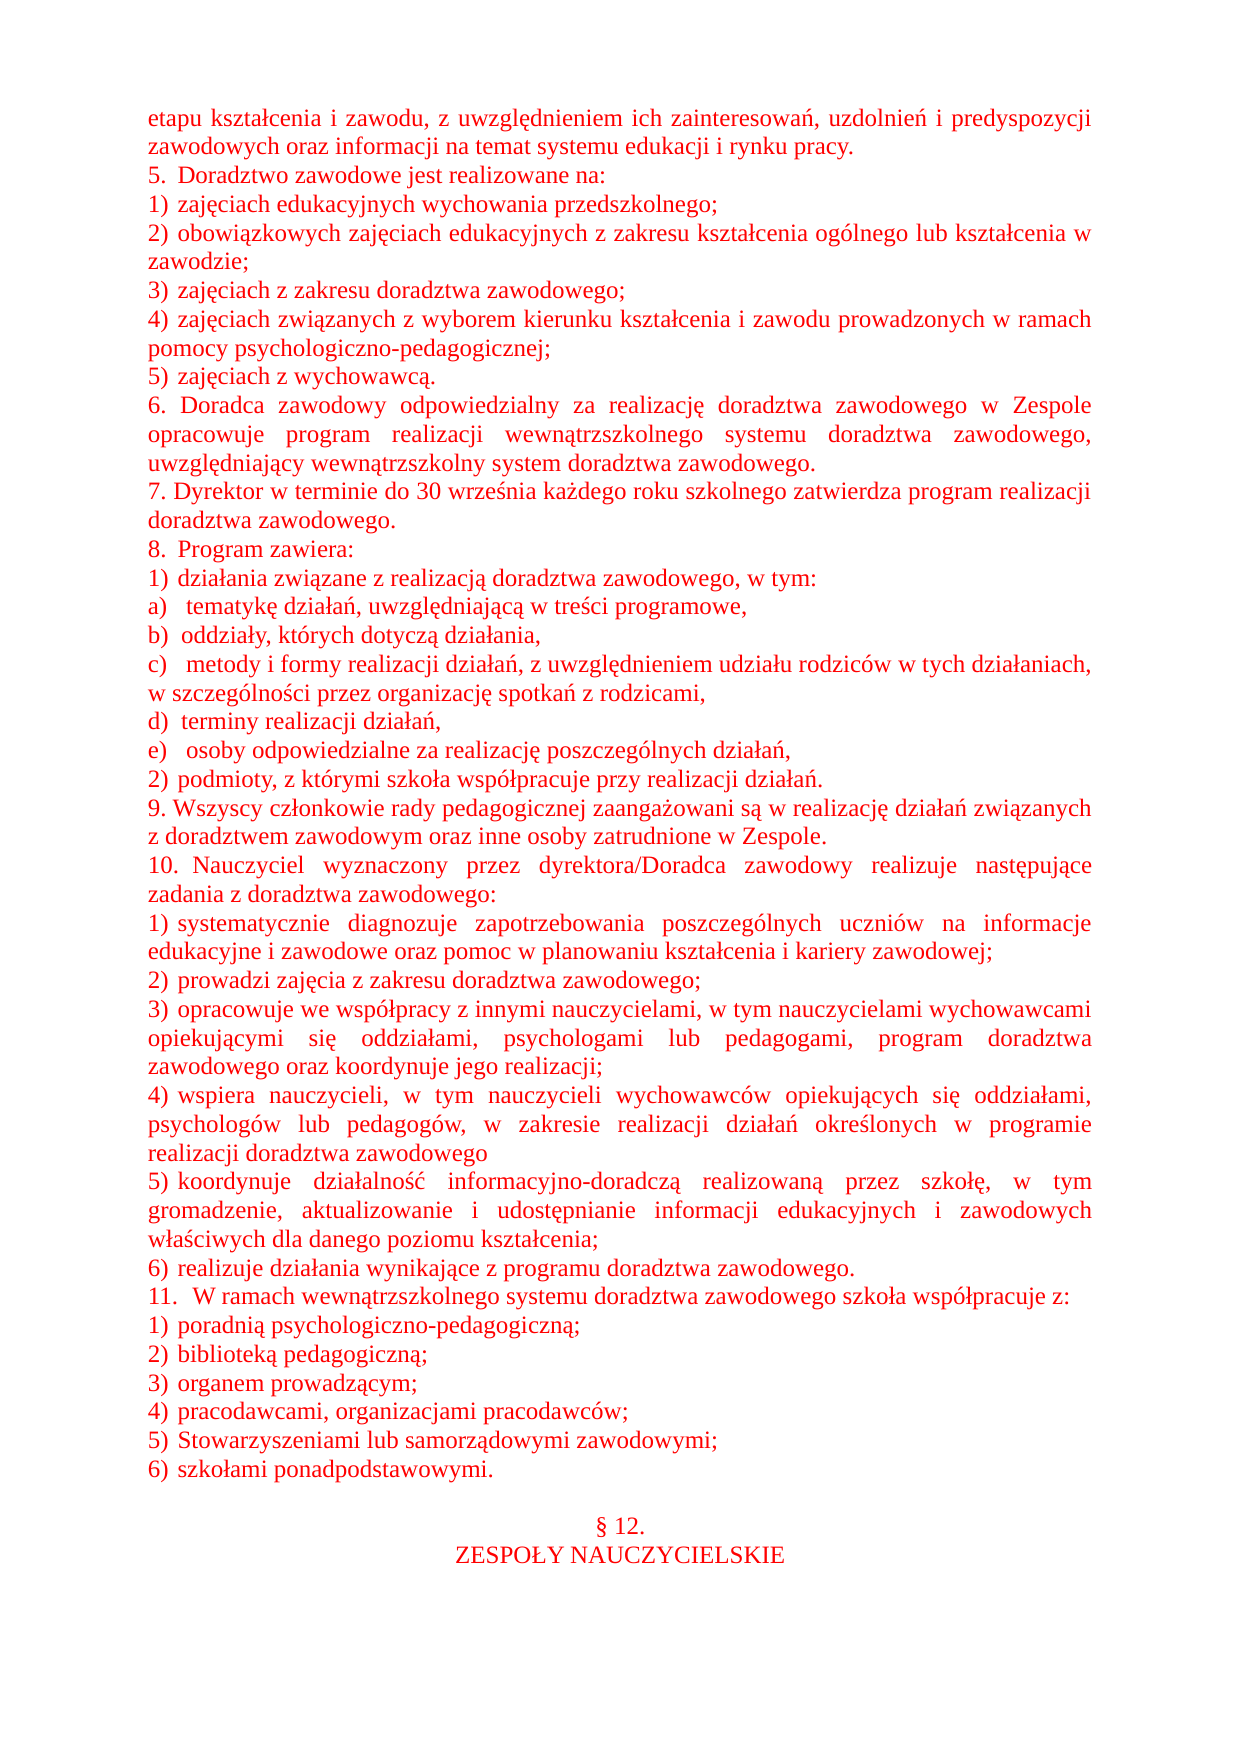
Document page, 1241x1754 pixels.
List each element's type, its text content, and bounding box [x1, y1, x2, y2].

text 6. Doradca zawodowy odpowiedzialny za realizację doradztwa zawodowego w Zespole opracowuje program realizacji wewnątrzszkolnego systemu doradztwa zawodowego, uwzględniający wewnątrzszkolny system doradztwa zawodowego. [148, 390, 1092, 476]
text 6) szkołami ponadpodstawowymi. [148, 1454, 1092, 1483]
text 10. Nauczyciel wyznaczony przez dyrektora/Doradca zawodowy realizuje następujące zadania z doradztwa zawodowego: [148, 850, 1092, 908]
text 8. Program zawiera: [148, 534, 1092, 563]
text 4) pracodawcami, organizacjami pracodawców; [148, 1396, 1092, 1425]
text 2) podmioty, z którymi szkoła współpracuje przy realizacji działań. [148, 764, 1092, 793]
text § 12. [148, 1511, 1092, 1540]
text 9. Wszyscy członkowie rady pedagogicznej zaangażowani są w realizację działań związanych z doradztwem zawodowym oraz inne osoby zatrudnione w Zespole. [148, 793, 1092, 850]
text 5) Stowarzyszeniami lub samorządowymi zawodowymi; [148, 1425, 1092, 1454]
text 4) wspiera nauczycieli, w tym nauczycieli wychowawców opiekujących się oddziałami, psychologów lub pedagogów, w zakresie realizacji działań określonych w programie realizacji doradztwa zawodowego [148, 1080, 1092, 1166]
text b) oddziały, których dotyczą działania, [148, 620, 1092, 649]
text 5) koordynuje działalność informacyjno-doradczą realizowaną przez szkołę, w tym gromadzenie, aktualizowanie i udostępnianie informacji edukacyjnych i zawodowych właściwych dla danego poziomu kształcenia; [148, 1166, 1092, 1253]
text 3) zajęciach z zakresu doradztwa zawodowego; [148, 275, 1092, 304]
text 3) organem prowadzącym; [148, 1368, 1092, 1396]
text 2) biblioteką pedagogiczną; [148, 1339, 1092, 1368]
text ZESPOŁY NAUCZYCIELSKIE [148, 1540, 1092, 1569]
text 5) zajęciach z wychowawcą. [148, 361, 1092, 390]
text c) metody i formy realizacji działań, z uwzględnieniem udziału rodziców w tych działaniach, w szczególności przez organizację spotkań z rodzicami, [148, 649, 1092, 706]
text d) terminy realizacji działań, [148, 706, 1092, 735]
text etapu kształcenia i zawodu, z uwzględnieniem ich zainteresowań, uzdolnień i predyspozycji zawodowych oraz informacji na temat systemu edukacji i rynku pracy. [148, 103, 1092, 160]
text 1) zajęciach edukacyjnych wychowania przedszkolnego; [148, 189, 1092, 218]
text 2) prowadzi zajęcia z zakresu doradztwa zawodowego; [148, 965, 1092, 994]
text e) osoby odpowiedzialne za realizację poszczególnych działań, [148, 735, 1092, 764]
text 1) działania związane z realizacją doradztwa zawodowego, w tym: [148, 563, 1092, 591]
text 7. Dyrektor w terminie do 30 września każdego roku szkolnego zatwierdza program realizacji doradztwa zawodowego. [148, 476, 1092, 534]
text 6) realizuje działania wynikające z programu doradztwa zawodowego. [148, 1253, 1092, 1281]
text 1) poradnią psychologiczno-pedagogiczną; [148, 1310, 1092, 1339]
text 11. W ramach wewnątrzszkolnego systemu doradztwa zawodowego szkoła współpracuje z: [148, 1281, 1092, 1310]
text 2) obowiązkowych zajęciach edukacyjnych z zakresu kształcenia ogólnego lub kształcenia w zawodzie; [148, 218, 1092, 275]
text a) tematykę działań, uwzględniającą w treści programowe, [148, 591, 1092, 620]
text 3) opracowuje we współpracy z innymi nauczycielami, w tym nauczycielami wychowawcami opiekującymi się oddziałami, psychologami lub pedagogami, program doradztwa zawodowego oraz koordynuje jego realizacji; [148, 994, 1092, 1080]
text 5. Doradztwo zawodowe jest realizowane na: [148, 160, 1092, 189]
text 4) zajęciach związanych z wyborem kierunku kształcenia i zawodu prowadzonych w ramach pomocy psychologiczno-pedagogicznej; [148, 304, 1092, 361]
text 1) systematycznie diagnozuje zapotrzebowania poszczególnych uczniów na informacje edukacyjne i zawodowe oraz pomoc w planowaniu kształcenia i kariery zawodowej; [148, 908, 1092, 965]
